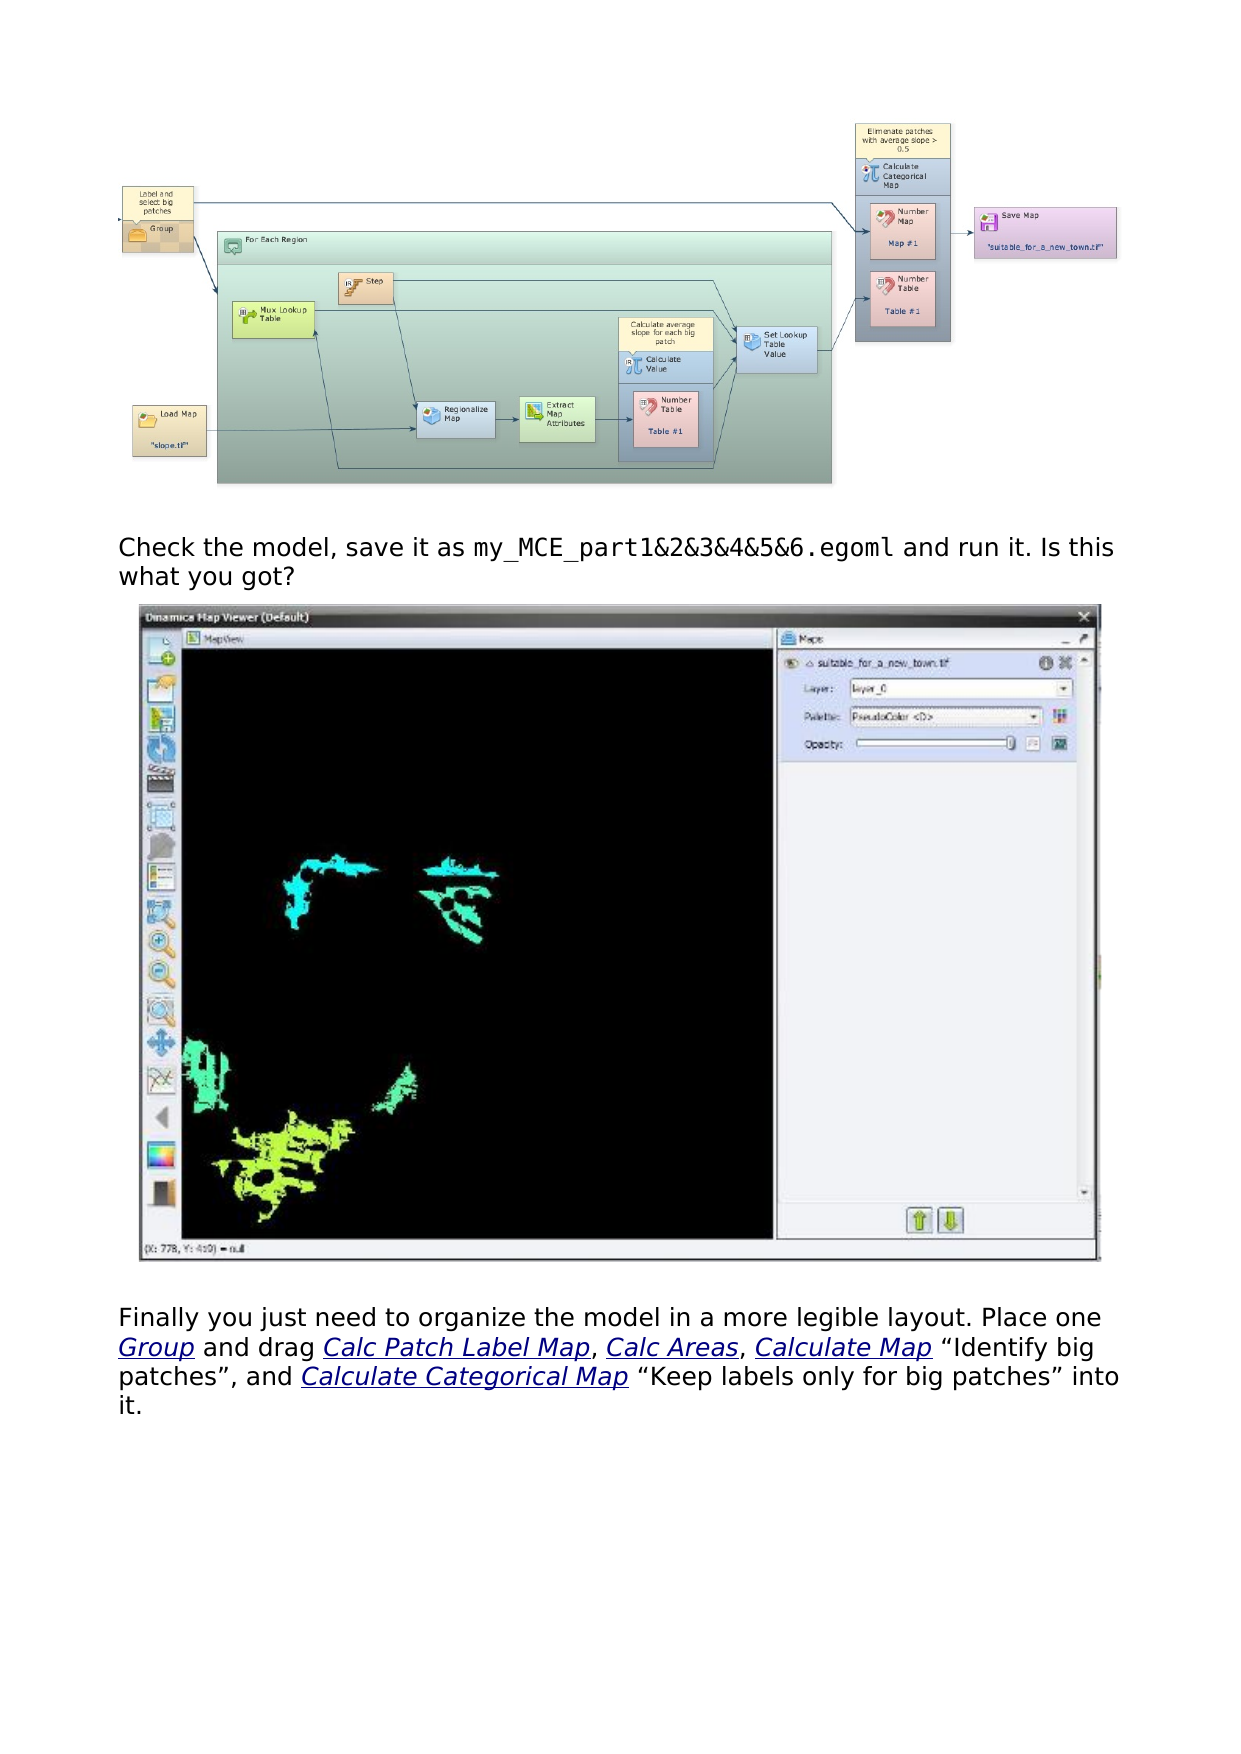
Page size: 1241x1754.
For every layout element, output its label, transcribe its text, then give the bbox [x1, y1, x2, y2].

text Check the model, save it as my_MCE_part1&2&3&4&5&6.egoml and run it. Is this what you got? [118, 533, 1122, 592]
picture [138, 604, 1102, 1262]
text Finally you just need to organize the model in a more legible layout. Place one Group and drag Calc Patch Label Map, Calc Areas, Calculate Map “Identify big patches”, and Calculate Categorical Map “Keep labels only for big patches” into it. [118, 1303, 1122, 1420]
picture [118, 118, 1123, 492]
